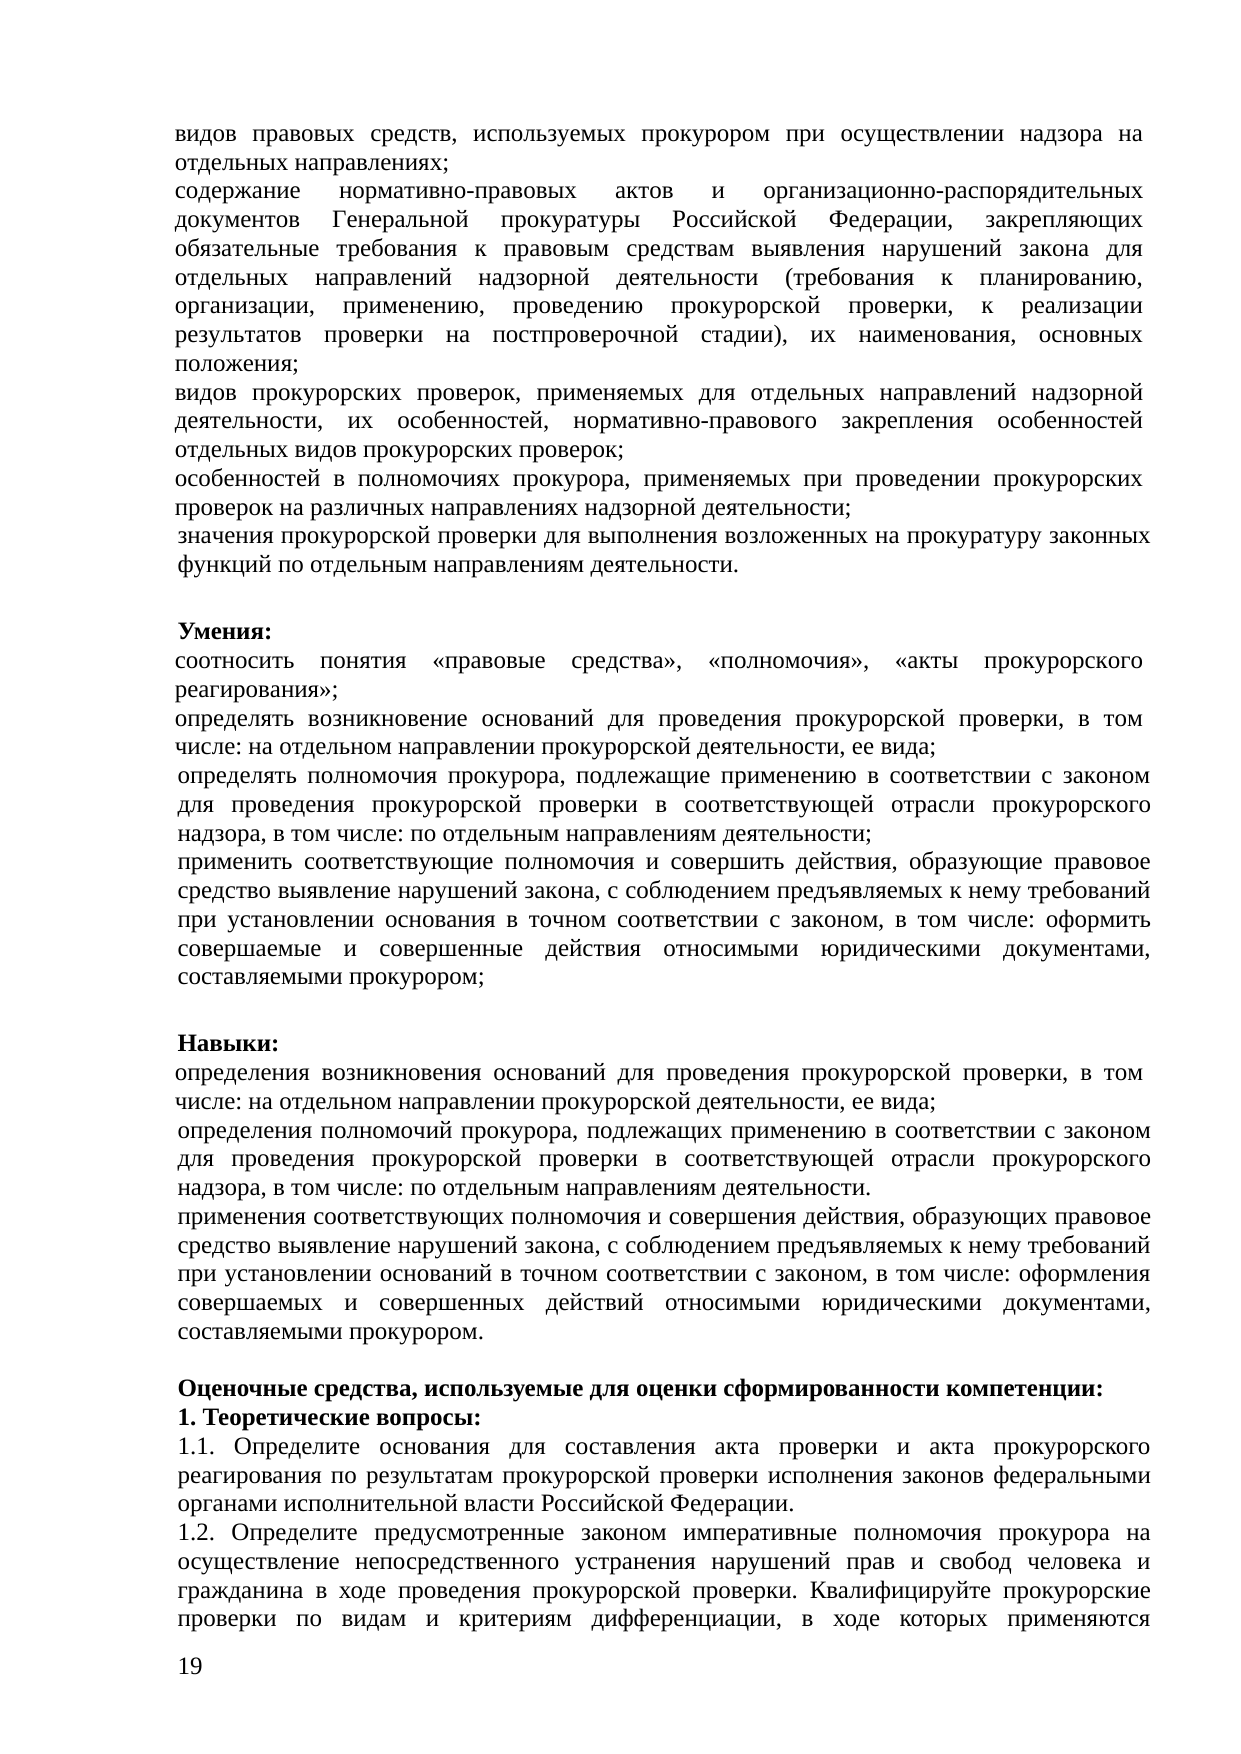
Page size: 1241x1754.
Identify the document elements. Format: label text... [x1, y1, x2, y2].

text особенностей в полномочиях прокурора, применяемых при проведении прокурорских проверок на различных направлениях надзорной деятельности; [174, 463, 1144, 521]
text видов правовых средств, используемых прокурором при осуществлении надзора на отдельных направлениях; [174, 118, 1144, 176]
text применить соответствующие полномочия и совершить действия, образующие правовое средство выявление нарушений закона, с соблюдением предъявляемых к нему требований при установлении основания в точном соответствии с законом, в том числе: оформить совершаемые и совершенные действия относимыми юридическими документами, составляемыми прокурором; [177, 846, 1152, 990]
text Умения: [177, 616, 1152, 645]
text определения возникновения оснований для проведения прокурорской проверки, в том числе: на отдельном направлении прокурорской деятельности, ее вида; [174, 1057, 1144, 1115]
text Оценочные средства, используемые для оценки сформированности компетенции: [177, 1373, 1152, 1402]
text применения соответствующих полномочия и совершения действия, образующих правовое средство выявление нарушений закона, с соблюдением предъявляемых к нему требований при установлении оснований в точном соответствии с законом, в том числе: оформления совершаемых и совершенных действий относимыми юридическими документами, составляемыми прокурором. [177, 1201, 1152, 1345]
text 1. Теоретические вопросы: [177, 1402, 1152, 1431]
text определения полномочий прокурора, подлежащих применению в соответствии с законом для проведения прокурорской проверки в соответствующей отрасли прокурорского надзора, в том числе: по отдельным направлениям деятельности. [177, 1115, 1152, 1201]
text определять возникновение оснований для проведения прокурорской проверки, в том числе: на отдельном направлении прокурорской деятельности, ее вида; [174, 703, 1144, 760]
text определять полномочия прокурора, подлежащие применению в соответствии с законом для проведения прокурорской проверки в соответствующей отрасли прокурорского надзора, в том числе: по отдельным направлениям деятельности; [177, 760, 1152, 846]
text Навыки: [177, 1028, 1152, 1057]
text значения прокурорской проверки для выполнения возложенных на прокуратуру законных функций по отдельным направлениям деятельности. [177, 521, 1152, 578]
text 1.1. Определите основания для составления акта проверки и акта прокурорского реагирования по результатам прокурорской проверки исполнения законов федеральными органами исполнительной власти Российской Федерации. [177, 1431, 1152, 1517]
text 1.2. Определите предусмотренные законом императивные полномочия прокурора на осуществление непосредственного устранения нарушений прав и свобод человека и гражданина в ходе проведения прокурорской проверки. Квалифицируйте прокурорские проверки по видам и критериям дифференциации, в ходе которых применяются [177, 1517, 1152, 1632]
text содержание нормативно-правовых актов и организационно-распорядительных документов Генеральной прокуратуры Российской Федерации, закрепляющих обязательные требования к правовым средствам выявления нарушений закона для отдельных направлений надзорной деятельности (требования к планированию, организации, применению, проведению прокурорской проверки, к реализации результатов проверки на постпроверочной стадии), их наименования, основных положения; [174, 176, 1144, 377]
text видов прокурорских проверок, применяемых для отдельных направлений надзорной деятельности, их особенностей, нормативно-правового закрепления особенностей отдельных видов прокурорских проверок; [174, 377, 1144, 463]
text соотносить понятия «правовые средства», «полномочия», «акты прокурорского реагирования»; [174, 645, 1144, 703]
